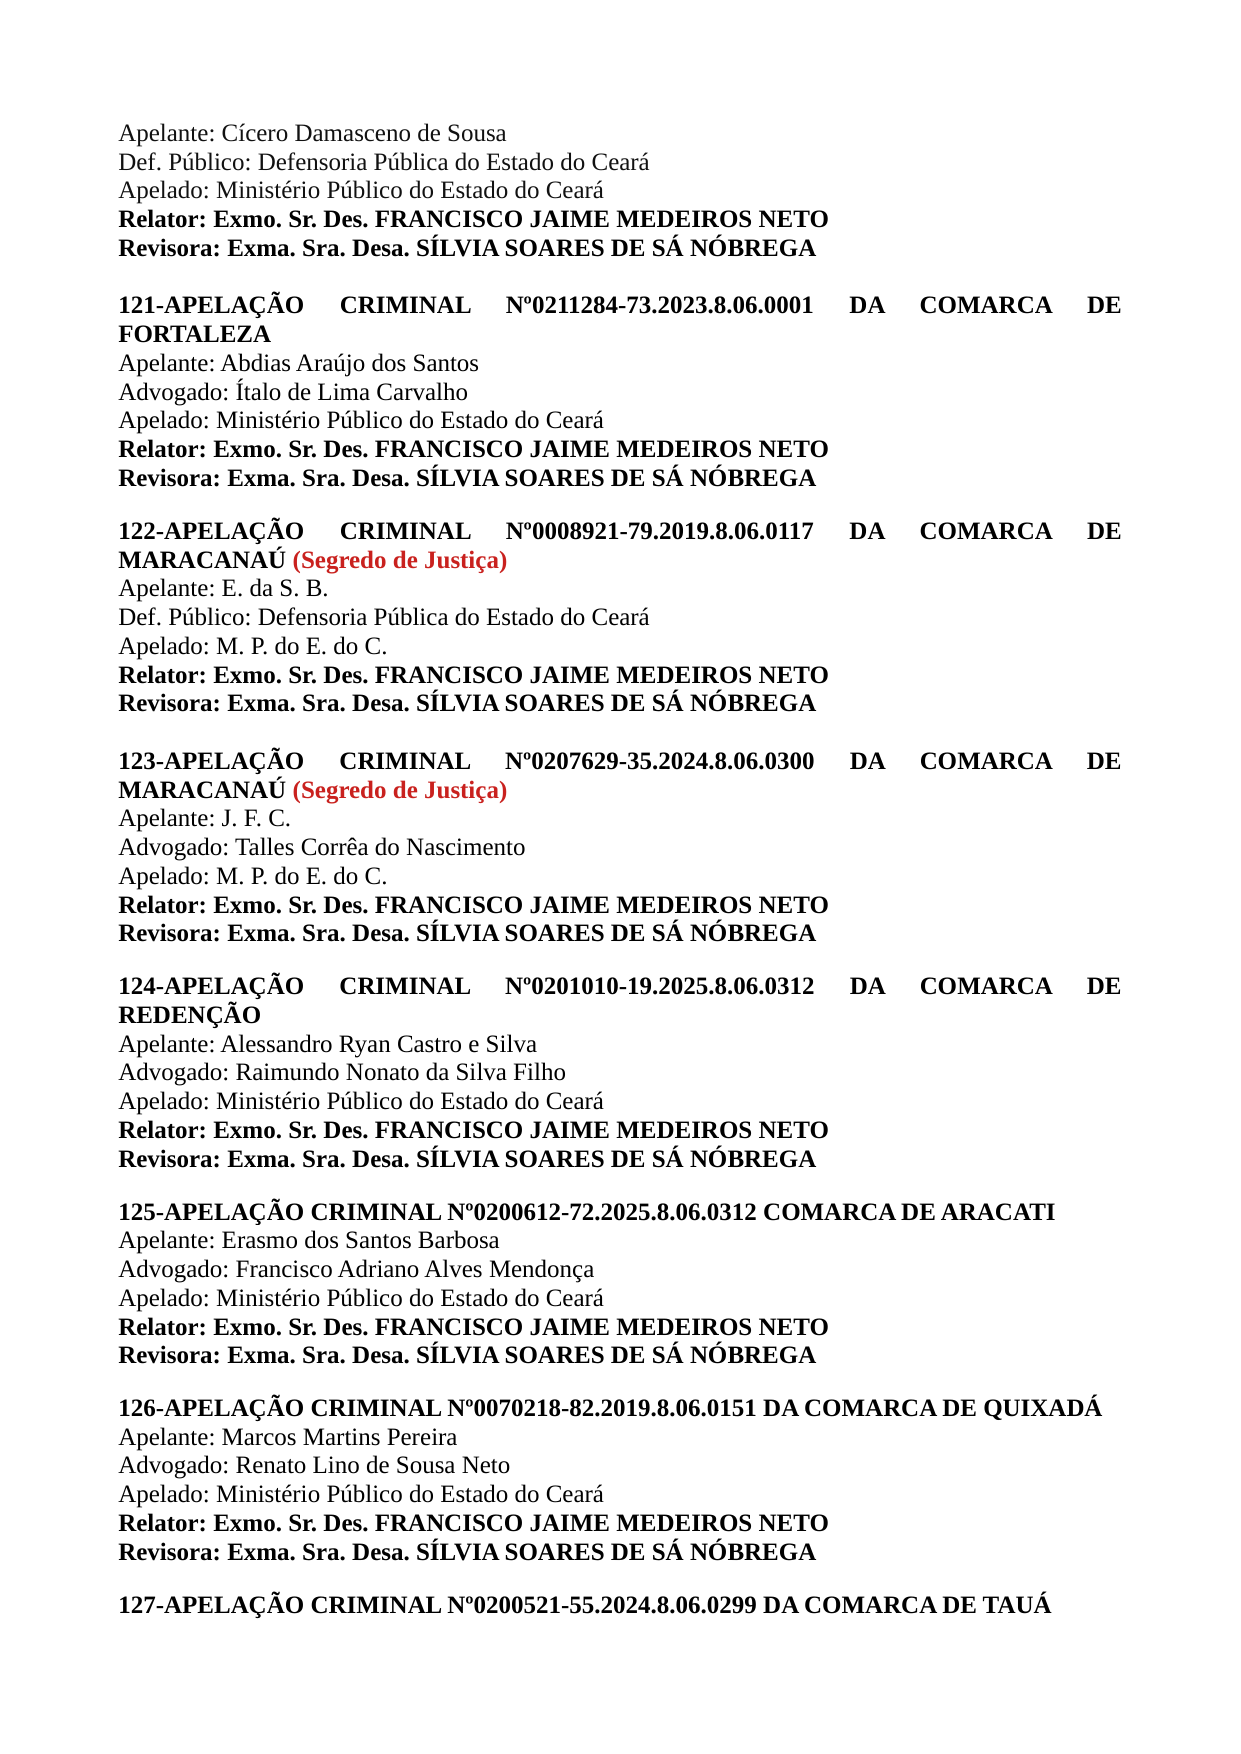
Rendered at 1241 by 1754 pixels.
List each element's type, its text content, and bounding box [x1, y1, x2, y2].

text Relator: Exmo. Sr. Des. FRANCISCO JAIME MEDEIROS NETO [118, 1312, 1122, 1340]
text Advogado: Renato Lino de Sousa Neto [118, 1451, 1122, 1479]
text Def. Público: Defensoria Pública do Estado do Ceará [118, 602, 1122, 631]
text 124-APELAÇÃO CRIMINAL Nº0201010-19.2025.8.06.0312 DA COMARCA DE REDENÇÃO [118, 971, 1122, 1029]
text 121-APELAÇÃO CRIMINAL Nº0211284-73.2023.8.06.0001 DA COMARCA DE FORTALEZA [118, 291, 1122, 348]
text Relator: Exmo. Sr. Des. FRANCISCO JAIME MEDEIROS NETO [118, 660, 1122, 688]
text Apelado: M. P. do E. do C. [118, 631, 1122, 660]
text Apelado: Ministério Público do Estado do Ceará [118, 176, 1122, 204]
text Advogado: Ítalo de Lima Carvalho [118, 377, 1122, 406]
text Apelante: E. da S. B. [118, 573, 1122, 602]
text 125-APELAÇÃO CRIMINAL Nº0200612-72.2025.8.06.0312 COMARCA DE ARACATI [118, 1197, 1122, 1225]
text Relator: Exmo. Sr. Des. FRANCISCO JAIME MEDEIROS NETO [118, 1508, 1122, 1537]
text 123-APELAÇÃO CRIMINAL Nº0207629-35.2024.8.06.0300 DA COMARCA DE MARACANAÚ (Segredo de Justiça) [118, 746, 1122, 803]
text Advogado: Talles Corrêa do Nascimento [118, 832, 1122, 861]
text Revisora: Exma. Sra. Desa. SÍLVIA SOARES DE SÁ NÓBREGA [118, 1537, 1122, 1566]
text Relator: Exmo. Sr. Des. FRANCISCO JAIME MEDEIROS NETO [118, 204, 1122, 233]
text 127-APELAÇÃO CRIMINAL Nº0200521-55.2024.8.06.0299 DA COMARCA DE TAUÁ [118, 1590, 1122, 1618]
text Relator: Exmo. Sr. Des. FRANCISCO JAIME MEDEIROS NETO [118, 890, 1122, 918]
text Apelante: Erasmo dos Santos Barbosa [118, 1225, 1122, 1254]
text Apelante: Cícero Damasceno de Sousa [118, 118, 1122, 147]
text Relator: Exmo. Sr. Des. FRANCISCO JAIME MEDEIROS NETO [118, 1115, 1122, 1144]
text Apelante: Abdias Araújo dos Santos [118, 348, 1122, 377]
text Advogado: Raimundo Nonato da Silva Filho [118, 1057, 1122, 1086]
text Def. Público: Defensoria Pública do Estado do Ceará [118, 147, 1122, 176]
text Apelante: Marcos Martins Pereira [118, 1422, 1122, 1451]
text Revisora: Exma. Sra. Desa. SÍLVIA SOARES DE SÁ NÓBREGA [118, 1340, 1122, 1369]
text Apelante: Alessandro Ryan Castro e Silva [118, 1029, 1122, 1057]
text Apelado: Ministério Público do Estado do Ceará [118, 406, 1122, 434]
text Revisora: Exma. Sra. Desa. SÍLVIA SOARES DE SÁ NÓBREGA [118, 1144, 1122, 1172]
text Revisora: Exma. Sra. Desa. SÍLVIA SOARES DE SÁ NÓBREGA [118, 918, 1122, 947]
text 126-APELAÇÃO CRIMINAL Nº0070218-82.2019.8.06.0151 DA COMARCA DE QUIXADÁ [118, 1393, 1122, 1422]
text Revisora: Exma. Sra. Desa. SÍLVIA SOARES DE SÁ NÓBREGA [118, 688, 1122, 717]
text Revisora: Exma. Sra. Desa. SÍLVIA SOARES DE SÁ NÓBREGA [118, 463, 1122, 492]
text Relator: Exmo. Sr. Des. FRANCISCO JAIME MEDEIROS NETO [118, 434, 1122, 463]
text Apelante: J. F. C. [118, 803, 1122, 832]
text Apelado: Ministério Público do Estado do Ceará [118, 1086, 1122, 1115]
text Advogado: Francisco Adriano Alves Mendonça [118, 1254, 1122, 1283]
text Apelado: Ministério Público do Estado do Ceará [118, 1479, 1122, 1508]
text 122-APELAÇÃO CRIMINAL Nº0008921-79.2019.8.06.0117 DA COMARCA DE MARACANAÚ (Segredo de Justiça) [118, 516, 1122, 573]
text Apelado: M. P. do E. do C. [118, 861, 1122, 890]
text Apelado: Ministério Público do Estado do Ceará [118, 1283, 1122, 1312]
text Revisora: Exma. Sra. Desa. SÍLVIA SOARES DE SÁ NÓBREGA [118, 233, 1122, 262]
